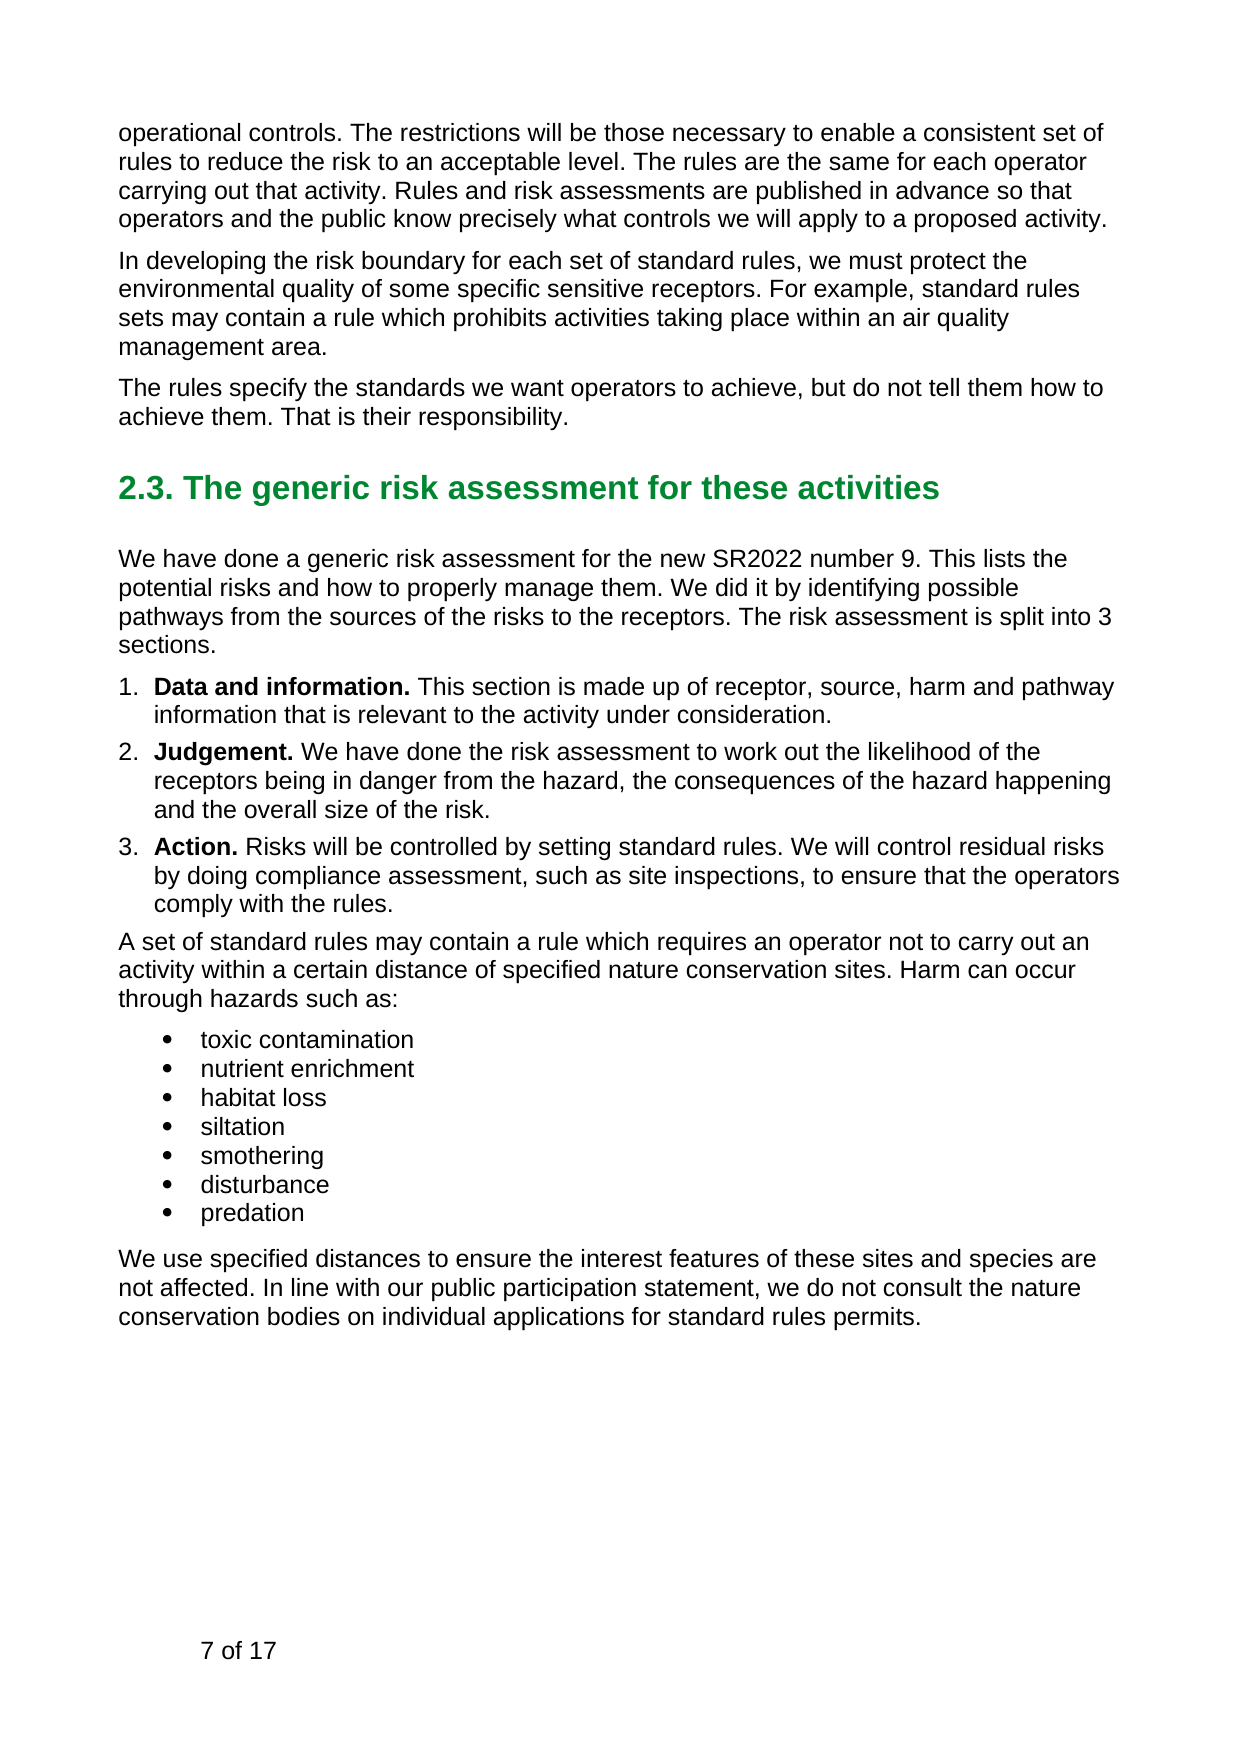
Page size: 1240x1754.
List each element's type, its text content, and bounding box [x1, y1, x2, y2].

list smothering [163, 1141, 1121, 1169]
subtitle 2.3. The generic risk assessment for these activities [118, 468, 1121, 507]
text We use specified distances to ensure the interest features of these sites and species are not affected. In line with our public participation statement, we do not consult the nature conservation bodies on individual applications for standard rules permits. [118, 1244, 1121, 1330]
text We have done a generic risk assessment for the new SR2022 number 9. This lists the potential risks and how to properly manage them. We did it by identifying possible pathways from the sources of the risks to the receptors. The risk assessment is split into 3 sections. [118, 544, 1121, 659]
list nutrient enrichment [163, 1054, 1121, 1083]
text operational controls. The restrictions will be those necessary to enable a consistent set of rules to reduce the risk to an acceptable level. The rules are the same for each operator carrying out that activity. Rules and risk assessments are published in advance so that operators and the public know precisely what controls we will apply to a proposed activity. [118, 118, 1121, 233]
text The rules specify the standards we want operators to achieve, but do not tell them how to achieve them. That is their responsibility. [118, 373, 1121, 431]
list Judgement. We have done the risk assessment to work out the likelihood of the receptors being in danger from the hazard, the consequences of the hazard happening and the overall size of the risk. [118, 737, 1121, 824]
list Action. Risks will be controlled by setting standard rules. We will control residual risks by doing compliance assessment, such as site inspections, to ensure that the operators comply with the rules. [118, 832, 1121, 918]
list siltation [163, 1112, 1121, 1141]
list predation [163, 1198, 1121, 1227]
text In developing the risk boundary for each set of standard rules, we must protect the environmental quality of some specific sensitive receptors. For example, standard rules sets may contain a rule which prohibits activities taking place within an air quality management area. [118, 246, 1121, 361]
list habitat loss [163, 1083, 1121, 1112]
list toxic contamination [163, 1025, 1121, 1054]
text A set of standard rules may contain a rule which requires an operator not to carry out an activity within a certain distance of specified nature conservation sites. Harm can occur through hazards such as: [118, 927, 1121, 1013]
list Data and information. This section is made up of receptor, source, harm and pathway information that is relevant to the activity under consideration. [118, 672, 1121, 729]
list disturbance [163, 1169, 1121, 1198]
